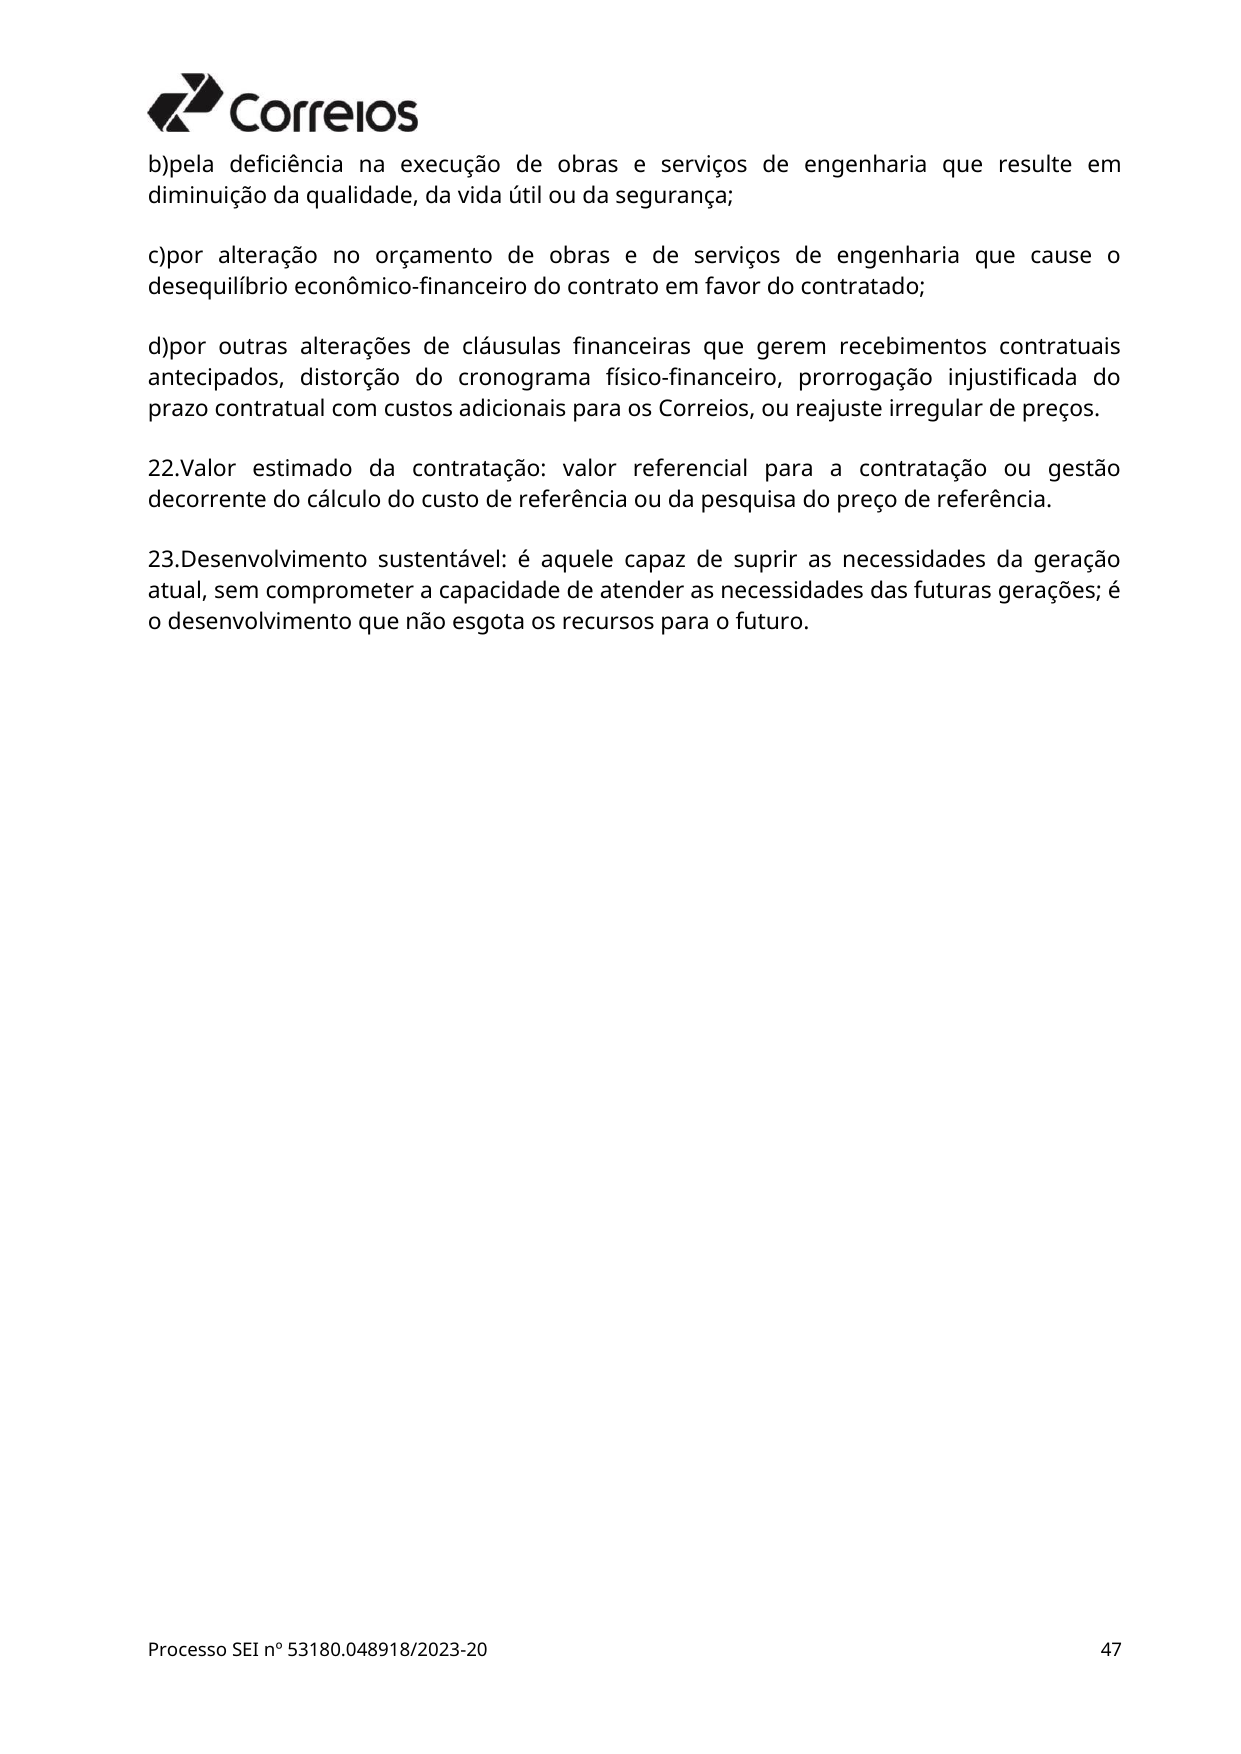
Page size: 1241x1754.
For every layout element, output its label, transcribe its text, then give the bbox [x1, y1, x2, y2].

list pela deficiência na execução de obras e serviços de engenharia que resulte em diminuição da qualidade, da vida útil ou da segurança; [148, 148, 1122, 210]
list por outras alterações de cláusulas financeiras que gerem recebimentos contratuais antecipados, distorção do cronograma físico-financeiro, prorrogação injustificada do prazo contratual com custos adicionais para os Correios, ou reajuste irregular de preços. [148, 329, 1122, 423]
list por alteração no orçamento de obras e de serviços de engenharia que cause o desequilíbrio econômico-financeiro do contrato em favor do contratado; [148, 239, 1122, 301]
list Desenvolvimento sustentável: é aquele capaz de suprir as necessidades da geração atual, sem comprometer a capacidade de atender as necessidades das futuras gerações; é o desenvolvimento que não esgota os recursos para o futuro. [148, 543, 1122, 636]
list Valor estimado da contratação: valor referencial para a contratação ou gestão decorrente do cálculo do custo de referência ou da pesquisa do preço de referência. [148, 452, 1122, 514]
